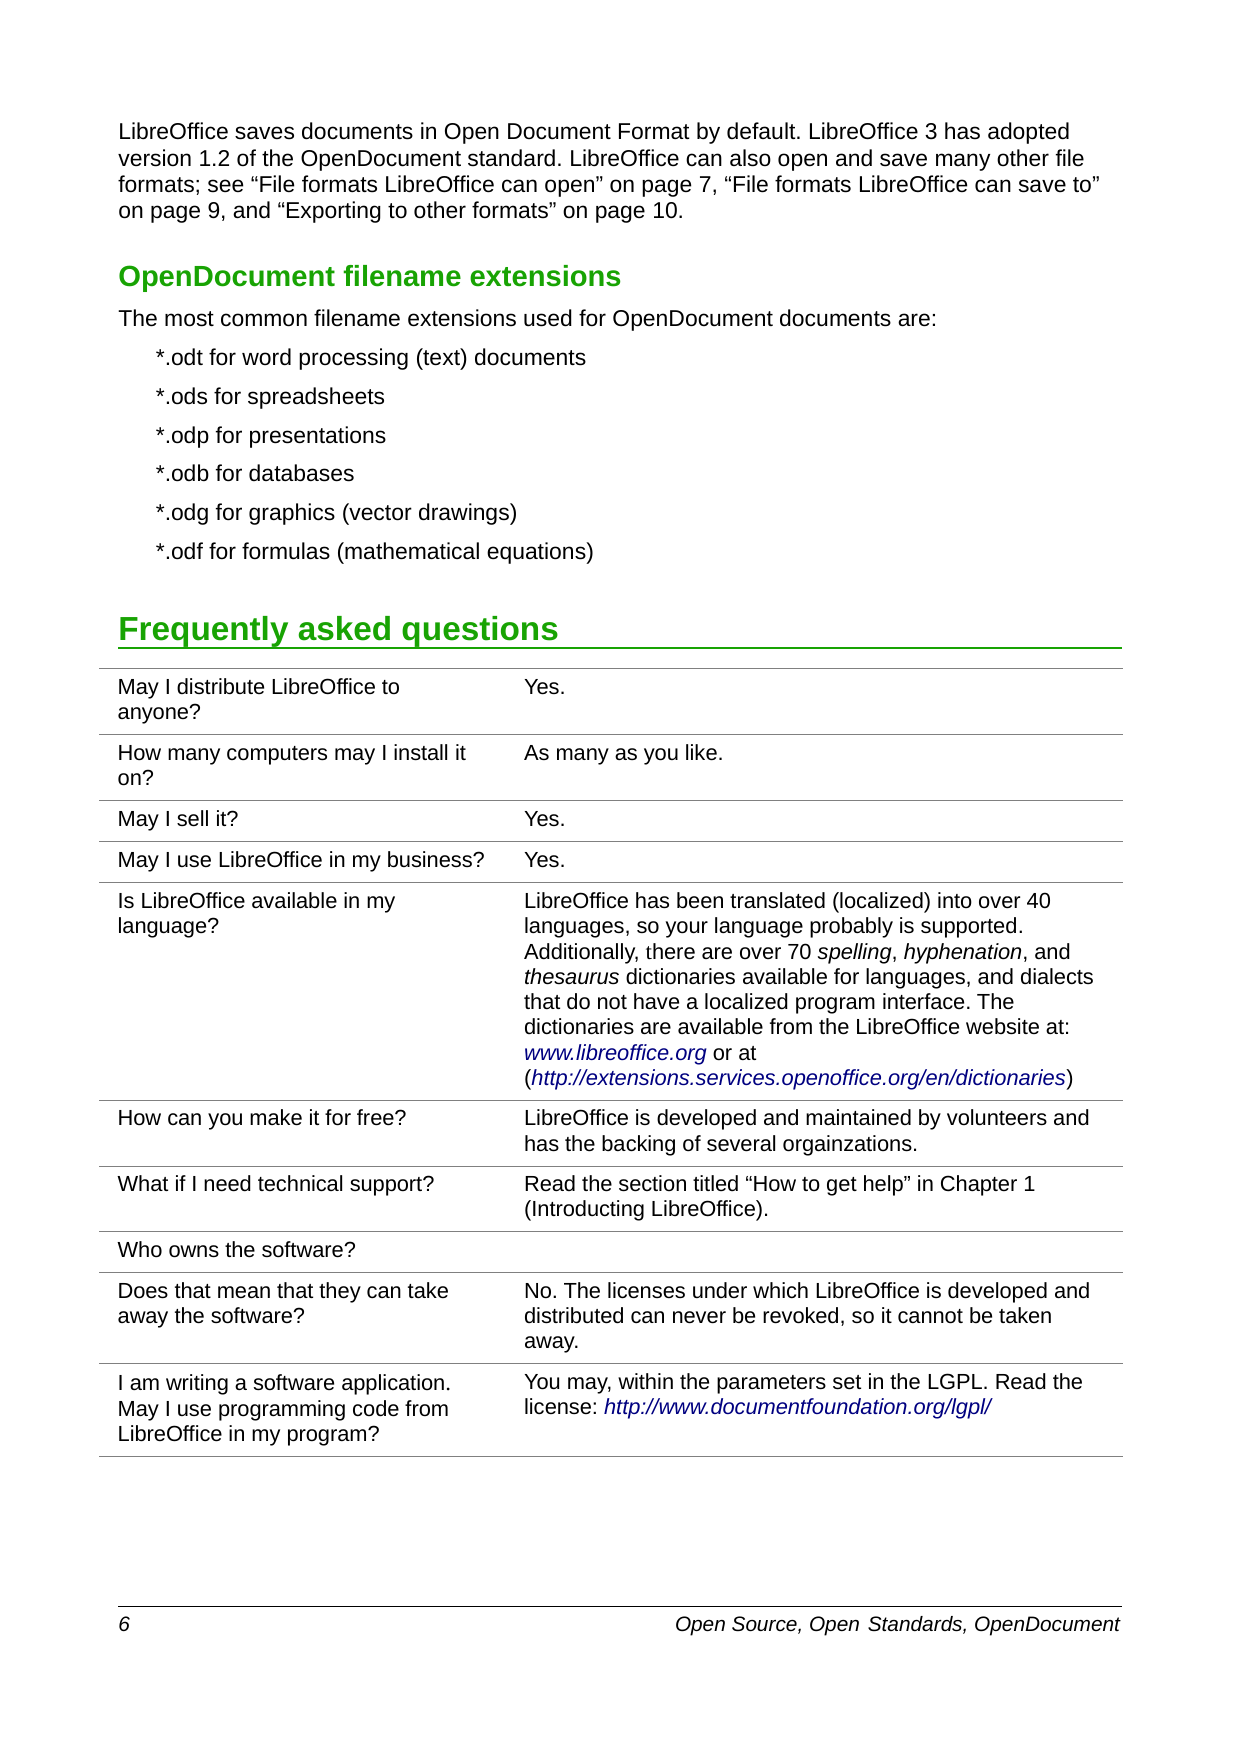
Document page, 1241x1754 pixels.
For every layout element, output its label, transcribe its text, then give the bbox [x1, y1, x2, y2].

table_header Yes. [506, 669, 1122, 734]
table_cell Who owns the software? [99, 1232, 506, 1272]
text *.odb for databases [156, 460, 1122, 487]
table_cell Is LibreOffice available in my language? [99, 883, 506, 1099]
table_cell What if I need technical support? [99, 1167, 506, 1231]
table_cell Read the section titled “How to get help” in Chapter 1 (Introducting LibreOffice). [506, 1167, 1122, 1231]
table_cell LibreOffice has been translated (localized) into over 40 languages, so your language probably is supported. Additionally, there are over 70 spelling, hyphenation, and thesaurus dictionaries available for languages, and dialects that do not have a localized program interface. The dictionaries are available from the LibreOffice website at: www.libreoffice.org or at (http://extensions.services.openoffice.org/en/dictionaries) [506, 883, 1122, 1099]
subtitle OpenDocument filename extensions [118, 259, 1122, 293]
subtitle Frequently asked questions [118, 609, 1122, 647]
table_header May I distribute LibreOffice to anyone? [99, 669, 506, 734]
text *.odt for word processing (text) documents [156, 344, 1122, 370]
text The most common filename extensions used for OpenDocument documents are: [118, 305, 1122, 331]
table_cell Does that mean that they can take away the software? [99, 1273, 506, 1363]
text *.odf for formulas (mathematical equations) [156, 538, 1122, 564]
table_cell [506, 1232, 1122, 1272]
table_cell May I use LibreOffice in my business? [99, 842, 506, 882]
table_cell Yes. [506, 801, 1122, 841]
text LibreOffice saves documents in Open Document Format by default. LibreOffice 3 has adopted version 1.2 of the OpenDocument standard. LibreOffice can also open and save many other file formats; see “File formats LibreOffice can open” on page 7, “File formats LibreOffice can save to” on page 9, and “Exporting to other formats” on page 10. [118, 118, 1122, 223]
text *.odg for graphics (vector drawings) [156, 499, 1122, 526]
table_cell I am writing a software application. May I use programming code from LibreOffice in my program? [99, 1364, 506, 1456]
table_cell How many computers may I install it on? [99, 735, 506, 800]
text *.odp for presentations [156, 422, 1122, 448]
table_cell LibreOffice is developed and maintained by volunteers and has the backing of several orgainzations. [506, 1101, 1122, 1166]
table_cell As many as you like. [506, 735, 1122, 800]
table_cell No. The licenses under which LibreOffice is developed and distributed can never be revoked, so it cannot be taken away. [506, 1273, 1122, 1363]
table_cell Yes. [506, 842, 1122, 882]
table_cell May I sell it? [99, 801, 506, 841]
text *.ods for spreadsheets [156, 383, 1122, 409]
table_cell How can you make it for free? [99, 1101, 506, 1166]
table_cell You may, within the parameters set in the LGPL. Read the license: http://www.documentfoundation.org/lgpl/ [506, 1364, 1122, 1456]
